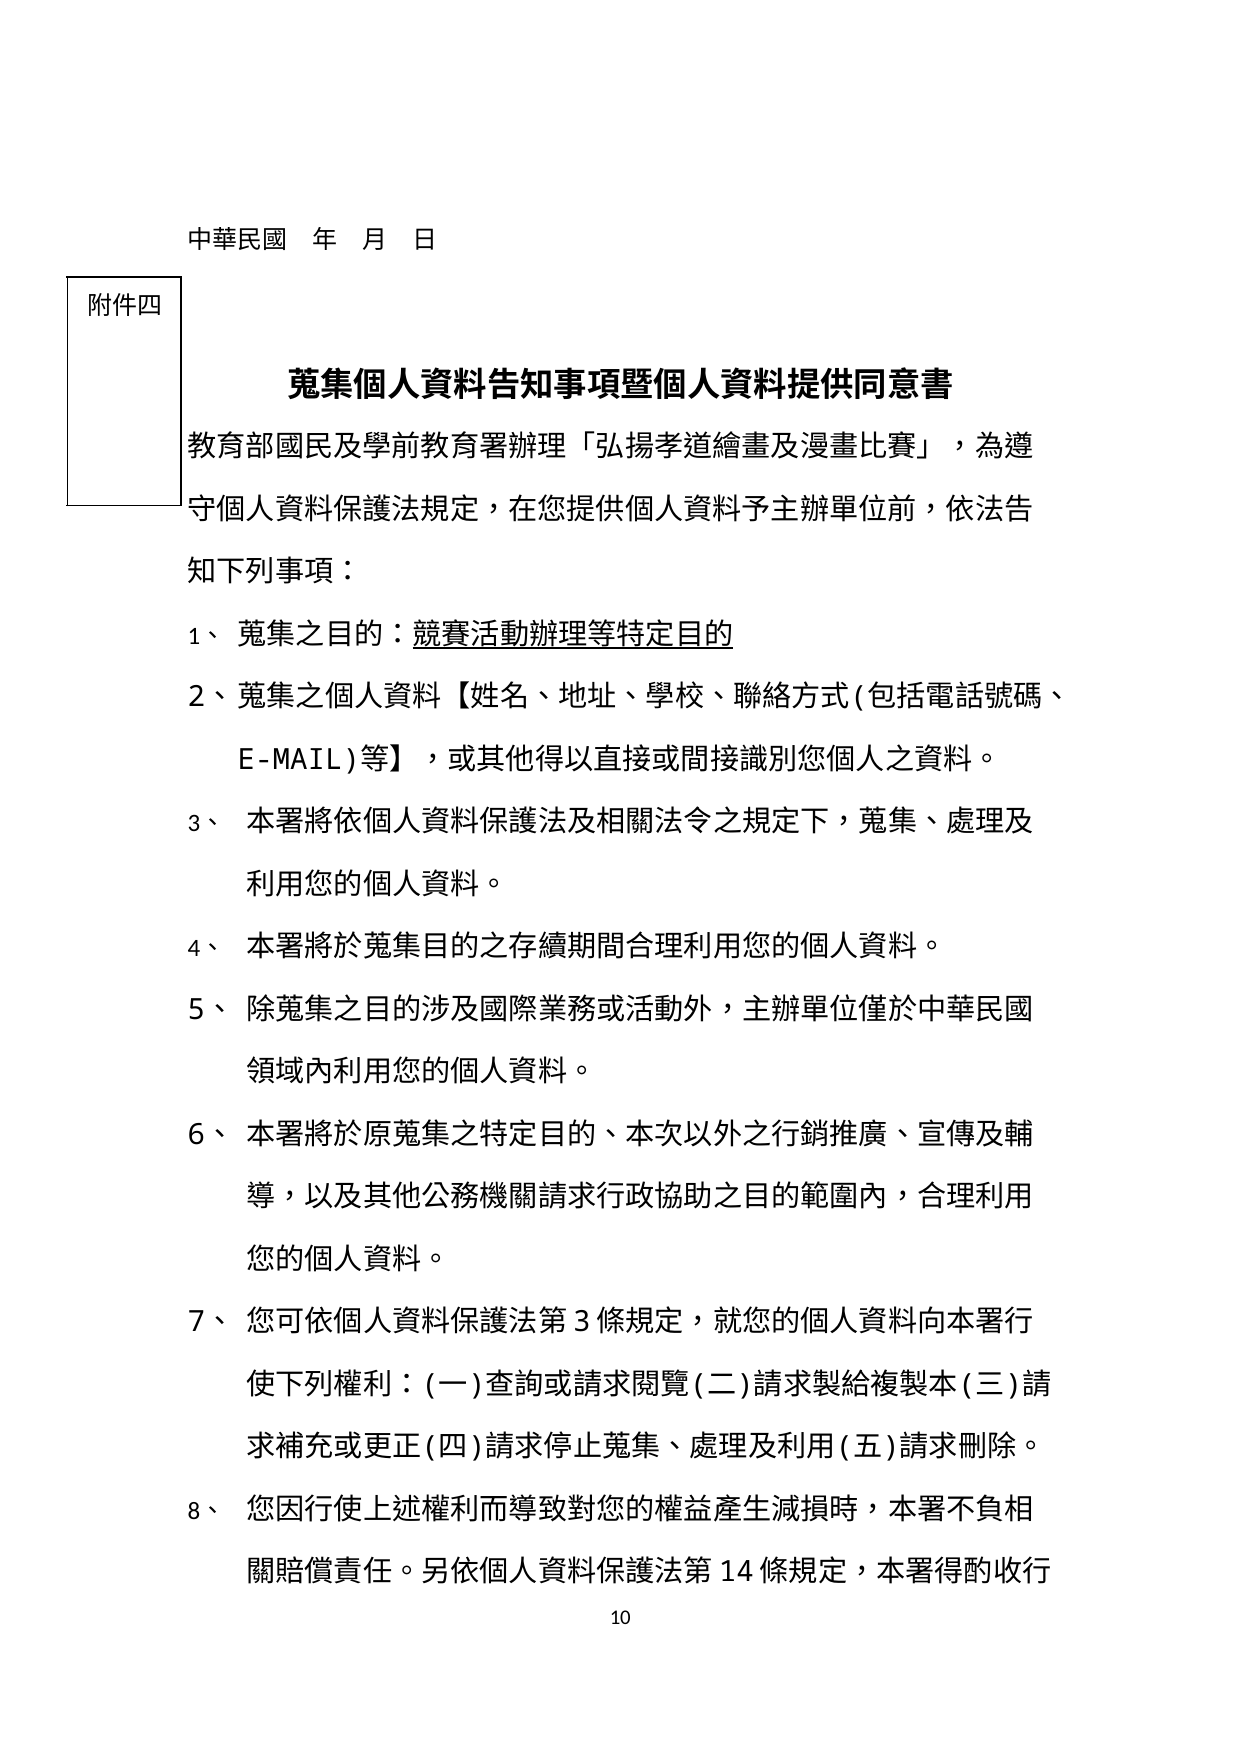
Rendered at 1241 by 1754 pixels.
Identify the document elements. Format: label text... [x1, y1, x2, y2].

list 您可依個人資料保護法第3條規定，就您的個人資料向本署行使下列權利：(一)查詢或請求閱覽(二)請求製給複製本(三)請求補充或更正(四)請求停止蒐集、處理及利用(五)請求刪除。 [187, 1277, 1053, 1465]
list 本署將於原蒐集之特定目的、本次以外之行銷推廣、宣傳及輔導，以及其他公務機關請求行政協助之目的範圍內，合理利用您的個人資料。 [187, 1090, 1053, 1277]
list 本署將依個人資料保護法及相關法令之規定下，蒐集、處理及利用您的個人資料。 [187, 777, 1053, 902]
text 附件四 [83, 285, 165, 321]
text 中華民國 年 月 日 [187, 196, 1053, 259]
list 本署將於蒐集目的之存續期間合理利用您的個人資料。 [187, 902, 1053, 965]
list 蒐集之目的：競賽活動辦理等特定目的 [187, 590, 1053, 652]
list 蒐集之個人資料【姓名、地址、學校、聯絡方式(包括電話號碼、E-MAIL)等】，或其他得以直接或間接識別您個人之資料。 [187, 652, 1053, 777]
list 您因行使上述權利而導致對您的權益產生減損時，本署不負相關賠償責任。另依個人資料保護法第14條規定，本署得酌收行 [187, 1465, 1053, 1590]
text 蒐集個人資料告知事項暨個人資料提供同意書 [187, 340, 1053, 402]
text 教育部國民及學前教育署辦理「弘揚孝道繪畫及漫畫比賽」，為遵守個人資料保護法規定，在您提供個人資料予主辦單位前，依法告知下列事項： [187, 402, 1053, 590]
list 除蒐集之目的涉及國際業務或活動外，主辦單位僅於中華民國領域內利用您的個人資料。 [187, 965, 1053, 1090]
